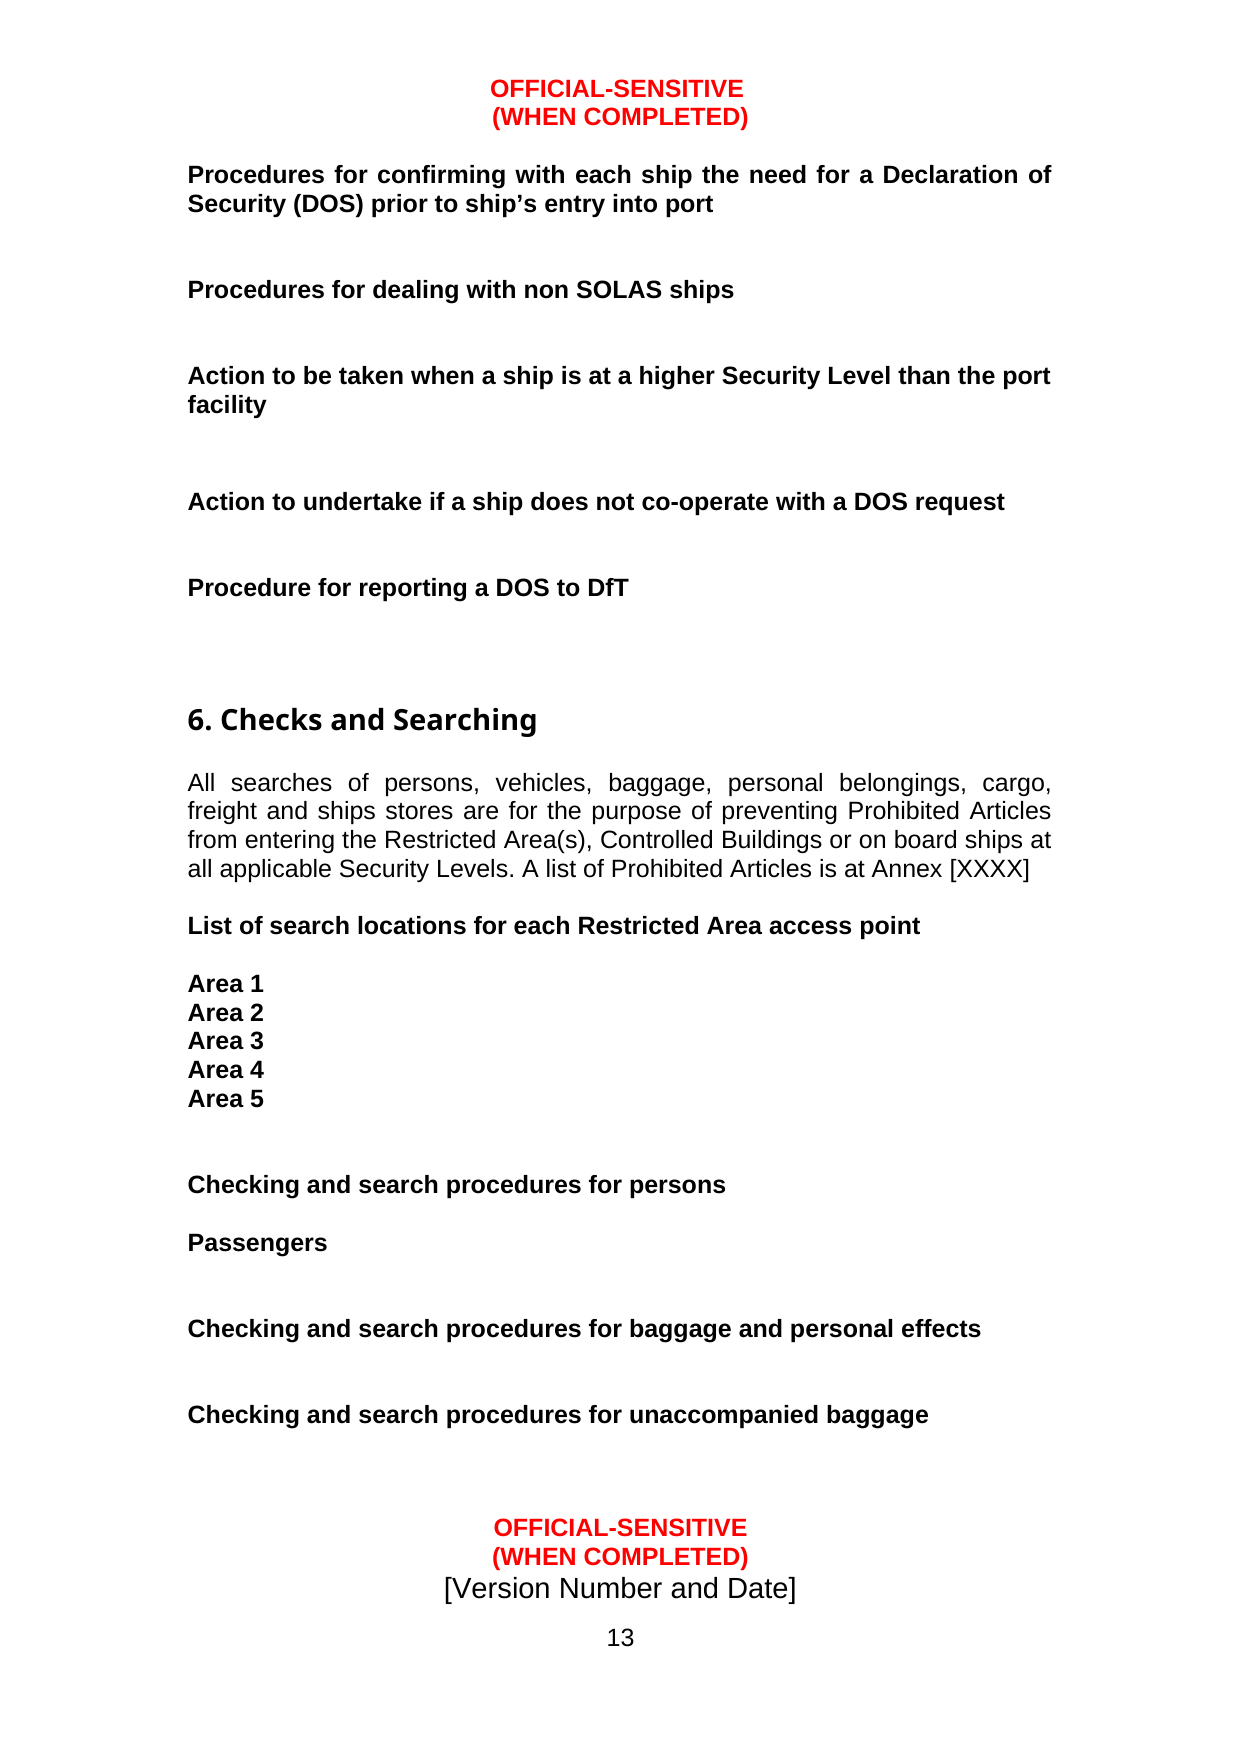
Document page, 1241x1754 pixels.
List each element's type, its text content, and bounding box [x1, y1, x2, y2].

text Area 4 [187, 1055, 1053, 1084]
subtitle Procedures for dealing with non SOLAS ships [187, 275, 1053, 303]
text All searches of persons, vehicles, baggage, personal belongings, cargo, freight and ships stores are for the purpose of preventing Prohibited Articles from entering the Restricted Area(s), Controlled Buildings or on board ships at all applicable Security Levels. A list of Prohibited Articles is at Annex [XXXX] [187, 768, 1053, 883]
subtitle Checking and search procedures for unaccompanied baggage [187, 1400, 1053, 1429]
text Area 3 [187, 1026, 1053, 1055]
text Area 1 [187, 969, 1053, 998]
subtitle Checking and search procedures for baggage and personal effects [187, 1314, 1053, 1343]
text Action to be taken when a ship is at a higher Security Level than the port facility [187, 361, 1053, 418]
text Procedure for reporting a DOS to DfT [187, 573, 1053, 602]
text Area 2 [187, 998, 1053, 1026]
text Area 5 [187, 1084, 1053, 1113]
text Action to undertake if a ship does not co-operate with a DOS request [187, 487, 1053, 516]
subtitle Passengers [187, 1228, 1053, 1256]
subtitle 6. Checks and Searching [187, 699, 1053, 739]
subtitle Checking and search procedures for persons [187, 1170, 1053, 1199]
text List of search locations for each Restricted Area access point [187, 911, 1053, 940]
subtitle Procedures for confirming with each ship the need for a Declaration of Security (DOS) prior to ship’s entry into port [187, 160, 1053, 217]
